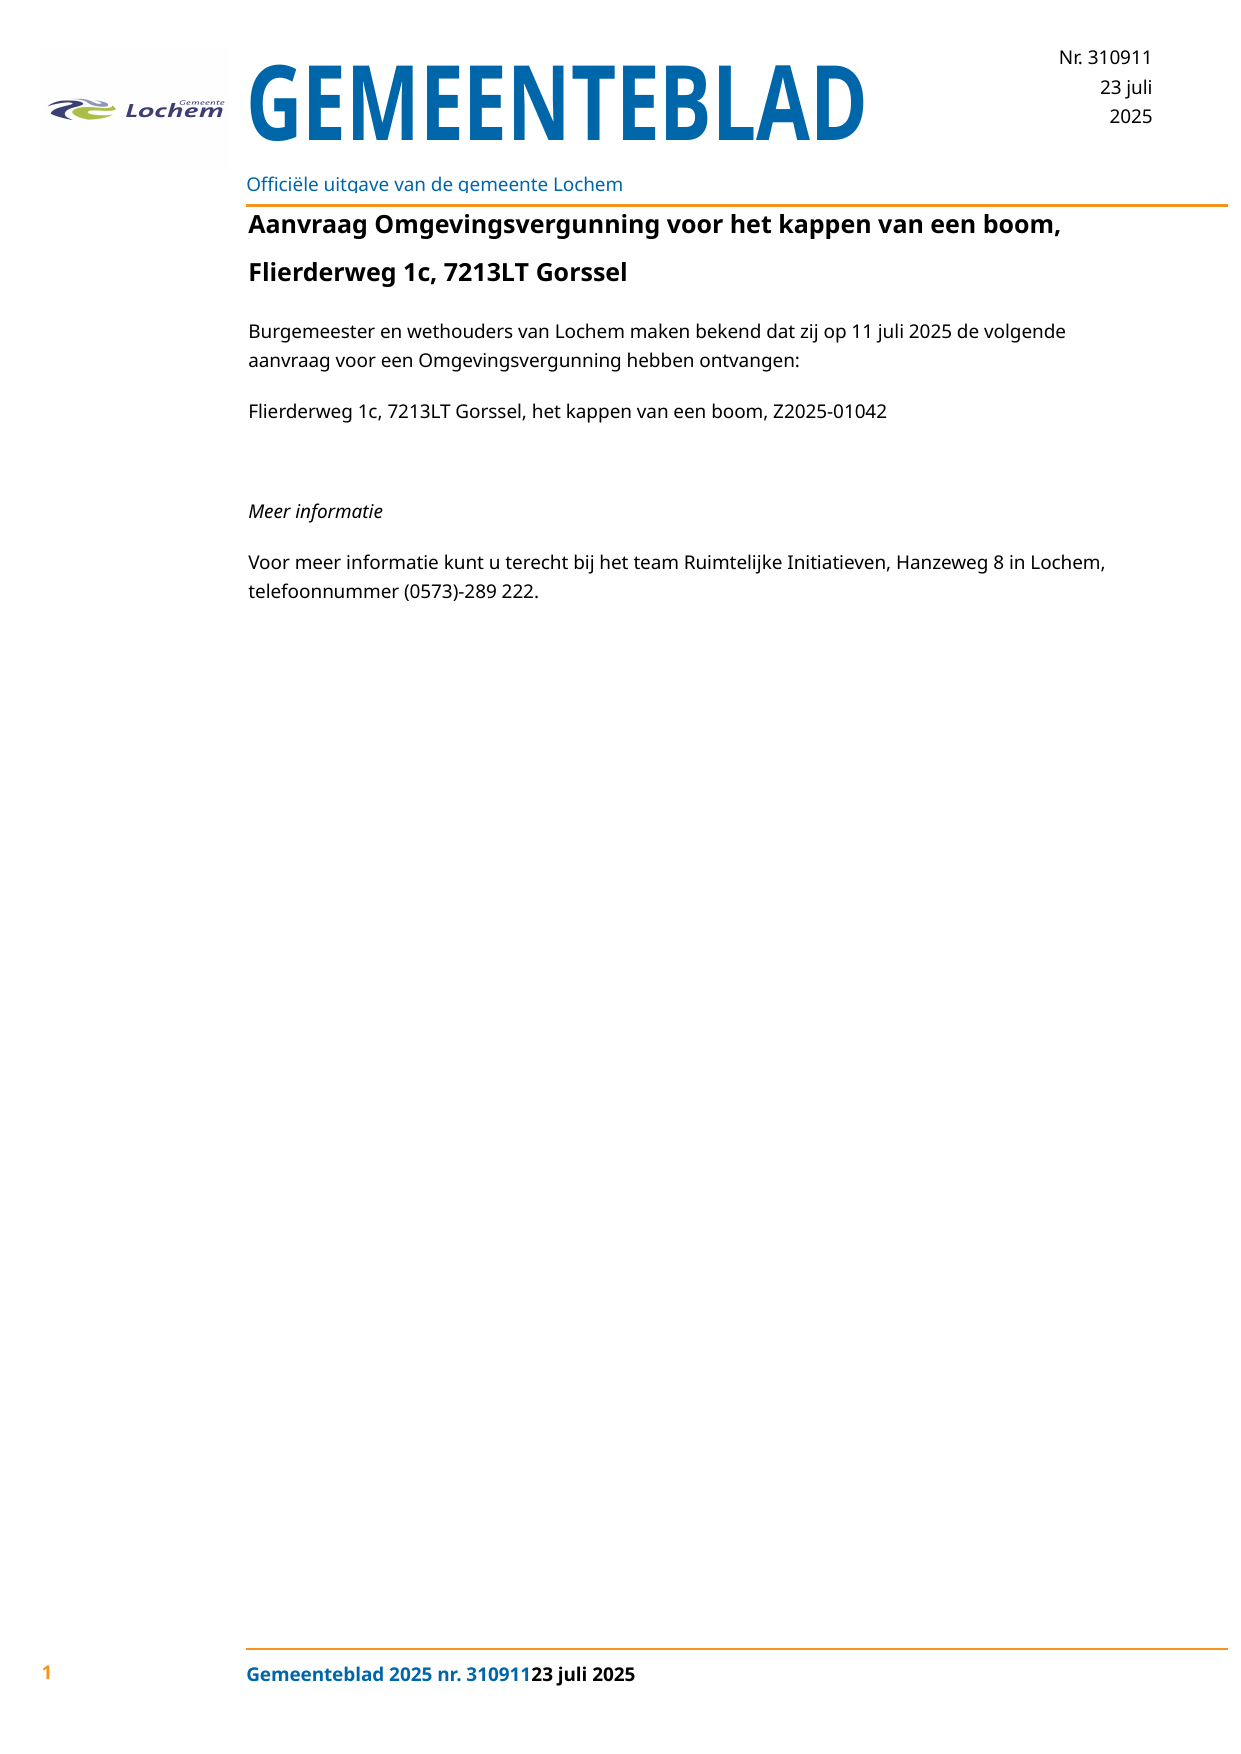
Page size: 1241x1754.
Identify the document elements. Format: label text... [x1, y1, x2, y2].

text Flierderweg 1c, 7213LT Gorssel, het kappen van een boom, Z2025-01042 [248, 398, 1152, 424]
text Aanvraag Omgevingsvergunning voor het kappen van een boom, Flierderweg 1c, 7213LT Gorssel [248, 207, 1152, 288]
text Meer informatie [248, 499, 1152, 524]
text Voor meer informatie kunt u terecht bij het team Ruimtelijke Initiatieven, Hanzeweg 8 in Lochem, telefoonnummer (0573)-289 222. [248, 549, 1152, 604]
picture [41, 47, 231, 172]
text Burgemeester en wethouders van Lochem maken bekend dat zij op 11 juli 2025 de volgende aanvraag voor een Omgevingsvergunning hebben ontvangen: [248, 318, 1152, 373]
